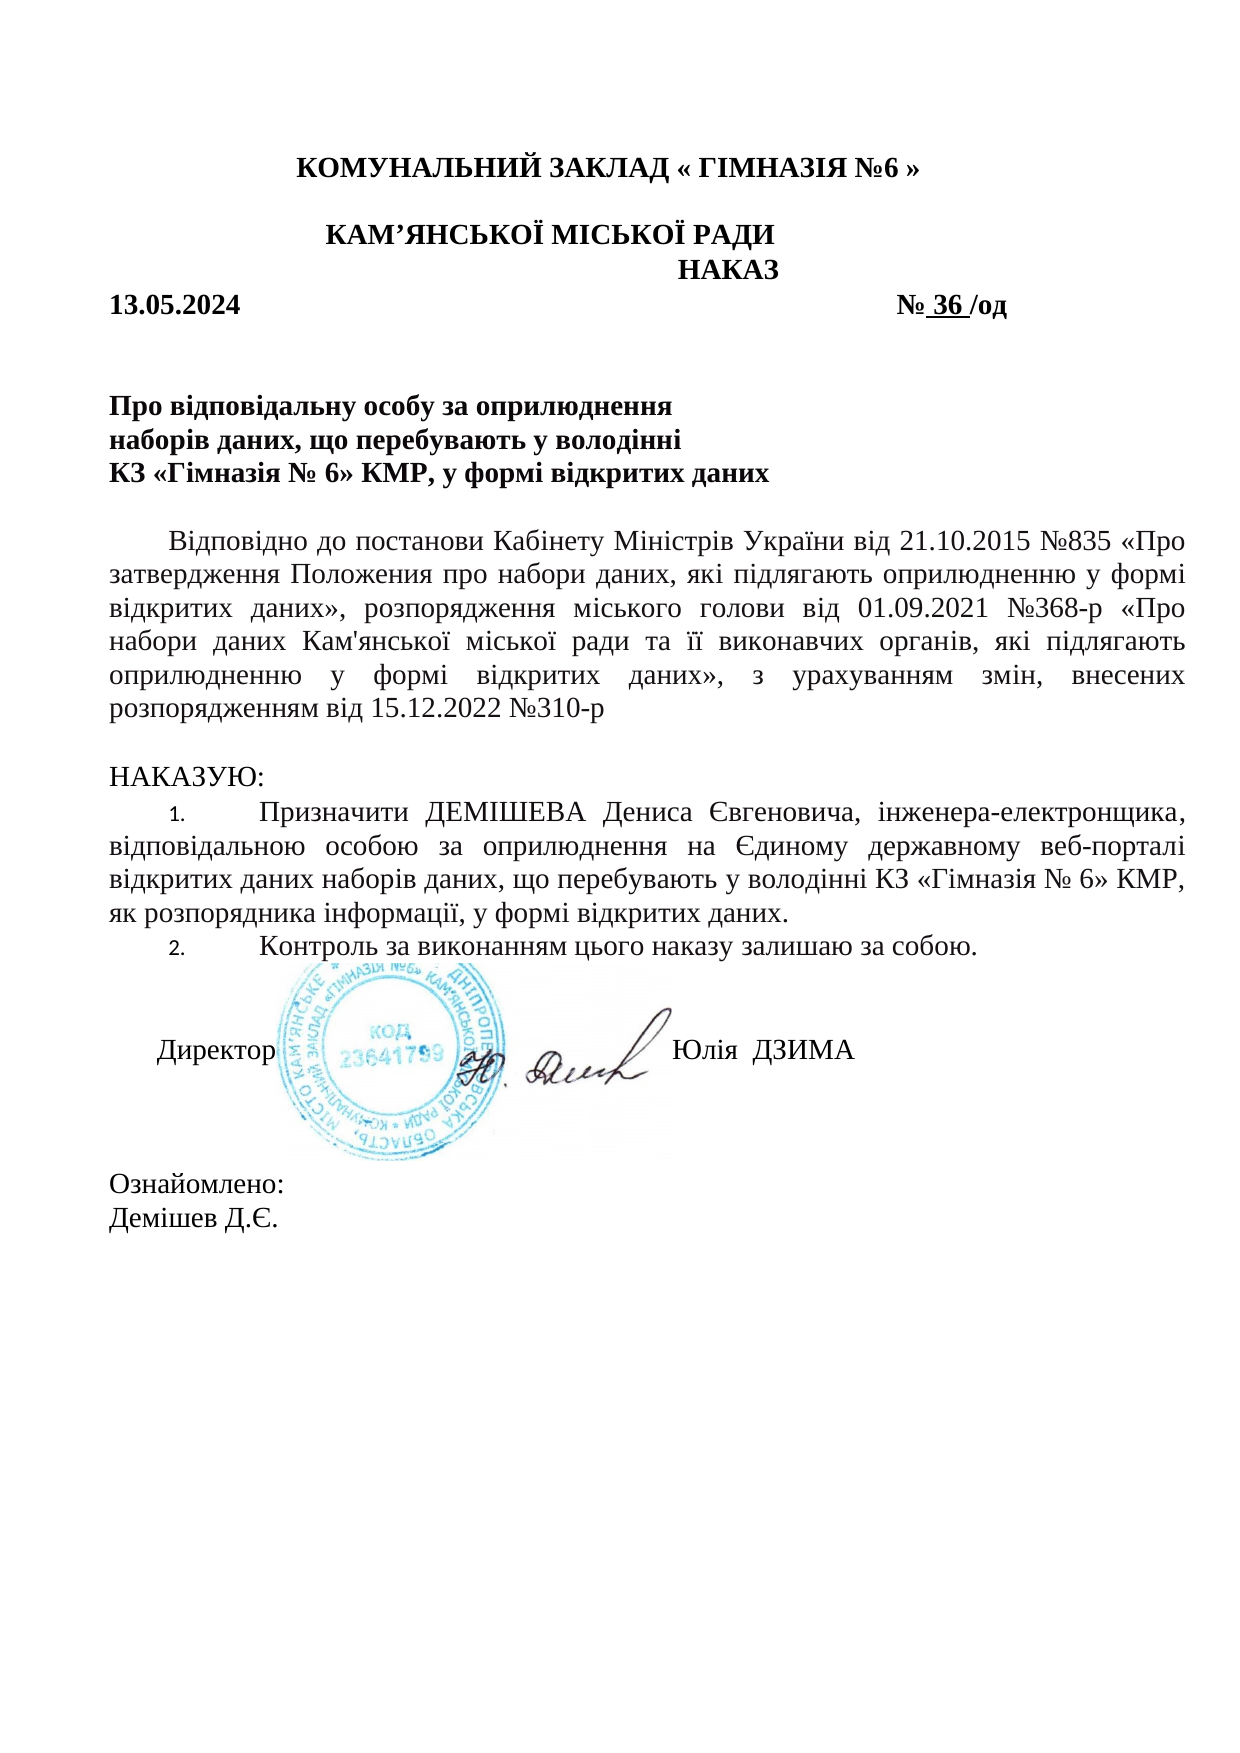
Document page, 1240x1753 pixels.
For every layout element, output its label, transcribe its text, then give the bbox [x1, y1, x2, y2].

text Юлія ДЗИМА [672, 1032, 1108, 1066]
text наборiв даних, що перебувають у володiннi [109, 422, 1108, 456]
text Демішев Д.Є. [109, 1200, 1108, 1234]
text Ознайомлено: [109, 1167, 1108, 1200]
text НАКАЗ [109, 252, 1108, 286]
text 13.05.2024 № 36 /од [109, 287, 1108, 320]
text КАМ’ЯНСЬКОЇ МІСЬКОЇ РАДИ [109, 217, 1108, 251]
text Вiдповiдно до постанови Кабiнету Мiнiстрiв України вiд 21.10.2015 №835 «Про затвердження Положения про набори даних, якi пiдлягають оприлюдненню у формi вiдкритих даних», розпорядження мiського голови вiд 01.09.2021 №368-р «Про набори даних Кам'янської мiської ради та її виконавчих органiв, якi пiдлягають оприлюдненню у формi вiдкритих даних», з урахуванням змiн, внесених розпорядженням вiд 15.12.2022 №310-р [109, 523, 1186, 724]
text КЗ «Гімназія № 6» КМР, у формi вiдкритих даних [109, 456, 1108, 489]
text Про вiдповiдальну особу за оприлюднення [109, 388, 1108, 422]
text КОМУНАЛЬНИЙ ЗАКЛАД « ГІМНАЗІЯ №6 » [109, 150, 1108, 183]
list Призначити ДЕМІШЕВА Дениса Євгеновича, інженера-електронщика, вiдповiдальною особою за оприлюднення на Єдиному державному веб-порталi вiдкритих даних наборiв даних, що перебувають у володінні КЗ «Гімназія № 6» КМР, як розпорядника iнформацiї, у формi вiдкритих даних. [109, 794, 1186, 928]
text НАКАЗУЮ: [109, 759, 1178, 793]
text Директор [109, 1032, 276, 1066]
list Контроль за виконанням цього наказу залишаю за собою. [109, 928, 1186, 962]
